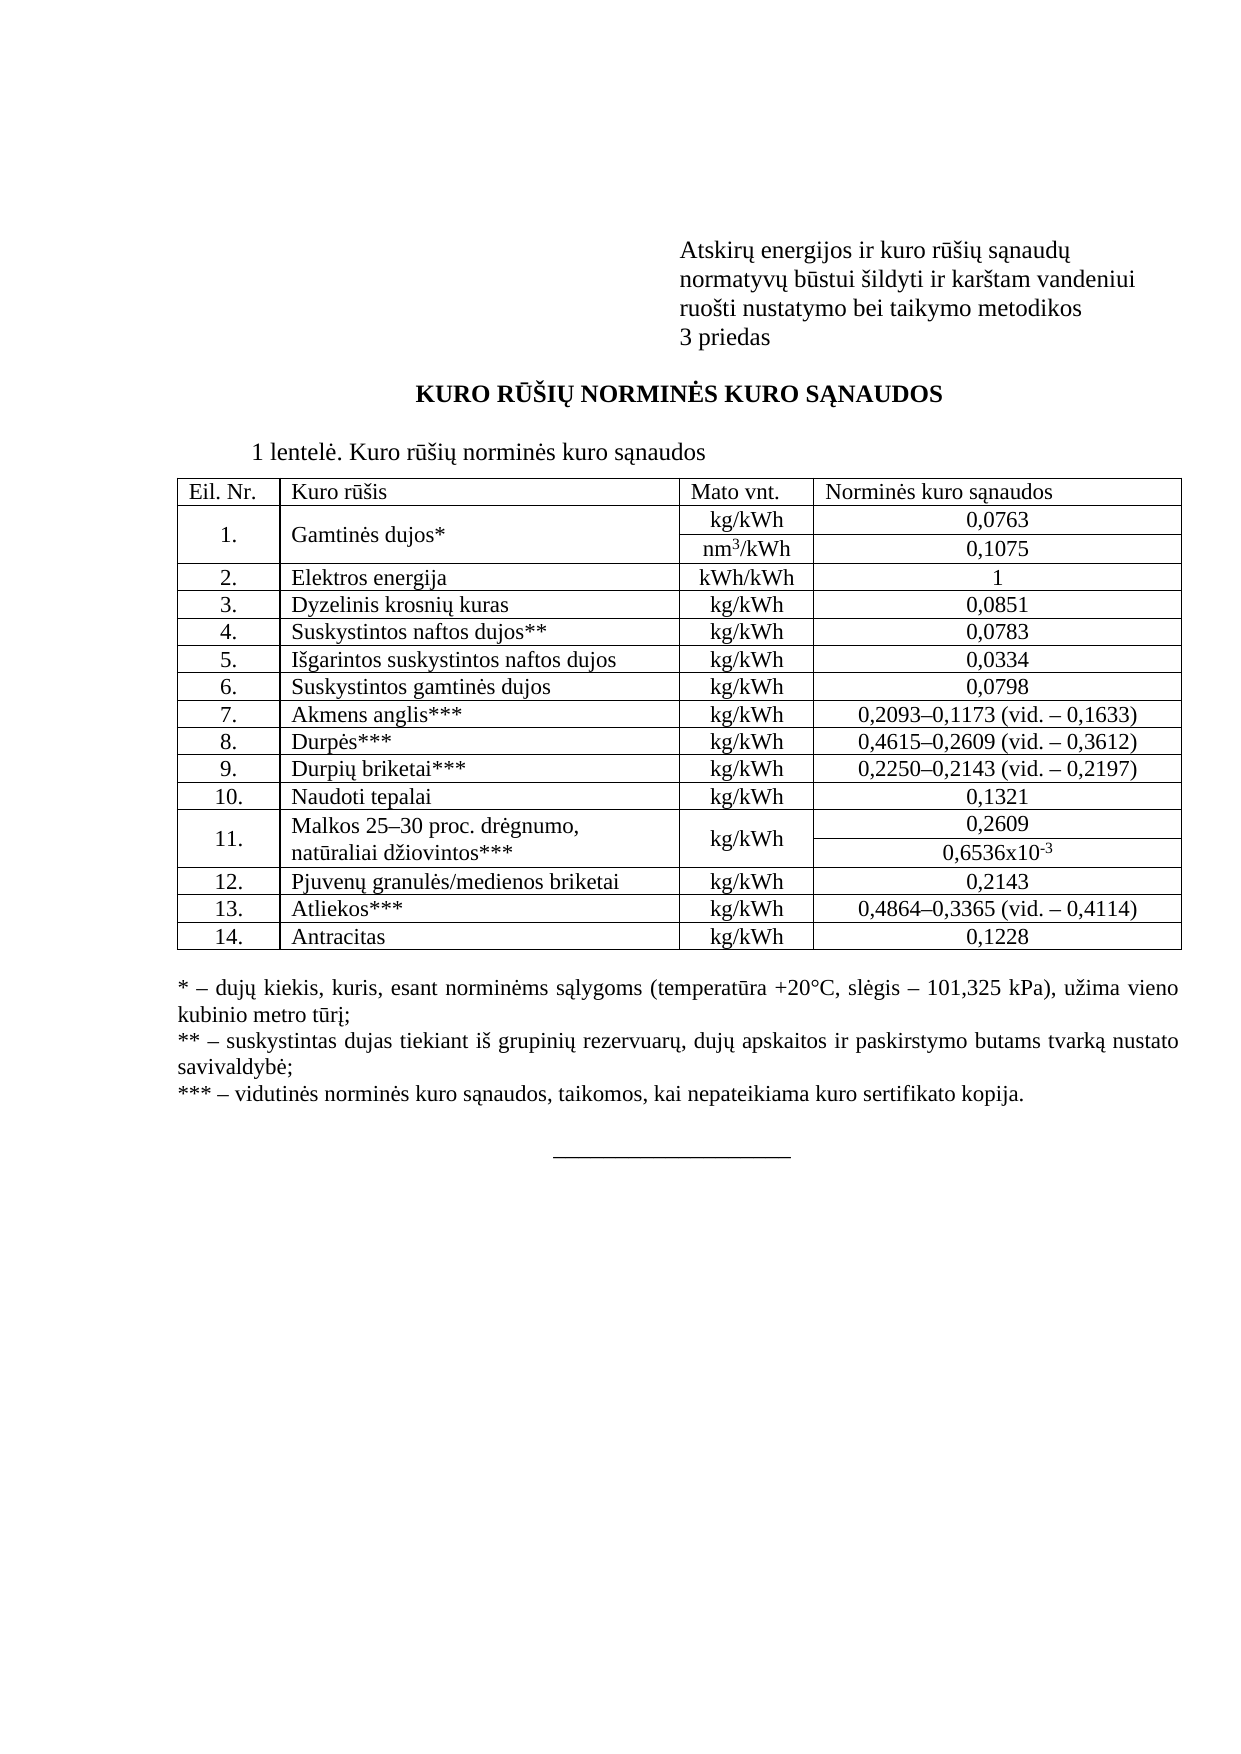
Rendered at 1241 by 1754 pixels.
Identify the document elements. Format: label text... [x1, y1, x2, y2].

text KURO RŪŠIŲ NORMINĖS KURO SĄNAUDOS [177, 379, 1181, 408]
table_cell 0,0851 [814, 591, 1181, 617]
table_cell 2. [178, 564, 279, 590]
table_cell kg/kWh [680, 810, 813, 867]
table_cell 0,1075 [814, 535, 1181, 563]
table_cell 6. [178, 673, 279, 699]
table_header Kuro rūšis [281, 479, 679, 505]
table_cell 0,4864–0,3365 (vid. – 0,4114) [814, 895, 1181, 922]
table_cell 14. [178, 923, 279, 949]
text *** – vidutinės norminės kuro sąnaudos, taikomos, kai nepateikiama kuro sertifikato kopija. [177, 1080, 1181, 1106]
table_cell kg/kWh [680, 646, 813, 672]
table_cell Akmens anglis*** [281, 701, 679, 727]
table_cell 13. [178, 895, 279, 922]
text ** – suskystintas dujas tiekiant iš grupinių rezervuarų, dujų apskaitos ir paskirstymo butams tvarką nustato savivaldybė; [177, 1027, 1181, 1080]
table_cell 11. [178, 810, 279, 867]
table_cell 7. [178, 701, 279, 727]
table_cell kg/kWh [680, 673, 813, 699]
table_cell kg/kWh [680, 895, 813, 922]
table_cell kg/kWh [680, 783, 813, 809]
table_cell 8. [178, 728, 279, 754]
table_cell 0,2143 [814, 868, 1181, 894]
table_cell Elektros energija [281, 564, 679, 590]
table_cell kg/kWh [680, 701, 813, 727]
table_cell 0,1321 [814, 783, 1181, 809]
table_cell 0,0798 [814, 673, 1181, 699]
table_header Eil. Nr. [178, 479, 279, 505]
text 1 lentelė. Kuro rūšių norminės kuro sąnaudos [177, 437, 1181, 465]
table_cell Išgarintos suskystintos naftos dujos [281, 646, 679, 672]
table_cell 9. [178, 755, 279, 782]
text ___________________ [162, 1132, 1181, 1161]
table_cell Gamtinės dujos* [281, 506, 679, 563]
table_cell Suskystintos naftos dujos** [281, 619, 679, 645]
table_cell kg/kWh [680, 923, 813, 949]
table_cell 5. [178, 646, 279, 672]
table_cell kg/kWh [680, 728, 813, 754]
table_cell Pjuvenų granulės/medienos briketai [281, 868, 679, 894]
table_header Mato vnt. [680, 479, 813, 505]
table_cell Durpių briketai*** [281, 755, 679, 782]
table_cell 0,2609 [814, 810, 1181, 838]
table_cell 4. [178, 619, 279, 645]
table_cell 1 [814, 564, 1181, 590]
table_cell Antracitas [281, 923, 679, 949]
table_cell 0,2250–0,2143 (vid. – 0,2197) [814, 755, 1181, 782]
table_cell 12. [178, 868, 279, 894]
table_cell 1. [178, 506, 279, 563]
table_cell kg/kWh [680, 619, 813, 645]
table_cell kg/kWh [680, 591, 813, 617]
text Atskirų energijos ir kuro rūšių sąnaudų normatyvų būstui šildyti ir karštam vandeniui ruošti nustatymo bei taikymo metodikos 3 priedas [679, 235, 1181, 350]
table_cell nm3/kWh [680, 535, 813, 563]
table_header Norminės kuro sąnaudos [814, 479, 1181, 505]
table_cell 10. [178, 783, 279, 809]
table_cell 3. [178, 591, 279, 617]
table_cell Atliekos*** [281, 895, 679, 922]
table_cell 0,0783 [814, 619, 1181, 645]
table_cell Suskystintos gamtinės dujos [281, 673, 679, 699]
table_cell 0,0334 [814, 646, 1181, 672]
table_cell kWh/kWh [680, 564, 813, 590]
table_cell Malkos 25–30 proc. drėgnumo, natūraliai džiovintos*** [281, 810, 679, 867]
table_cell Dyzelinis krosnių kuras [281, 591, 679, 617]
table_cell 0,4615–0,2609 (vid. – 0,3612) [814, 728, 1181, 754]
table_cell 0,1228 [814, 923, 1181, 949]
table_cell 0,0763 [814, 506, 1181, 534]
table_cell kg/kWh [680, 506, 813, 534]
table_cell 0,6536x10-3 [814, 839, 1181, 867]
table_cell Durpės*** [281, 728, 679, 754]
table_cell 0,2093–0,1173 (vid. – 0,1633) [814, 701, 1181, 727]
table_cell Naudoti tepalai [281, 783, 679, 809]
text * – dujų kiekis, kuris, esant norminėms sąlygoms (temperatūra +20°C, slėgis – 101,325 kPa), užima vieno kubinio metro tūrį; [177, 974, 1181, 1027]
table_cell kg/kWh [680, 868, 813, 894]
table_cell kg/kWh [680, 755, 813, 782]
